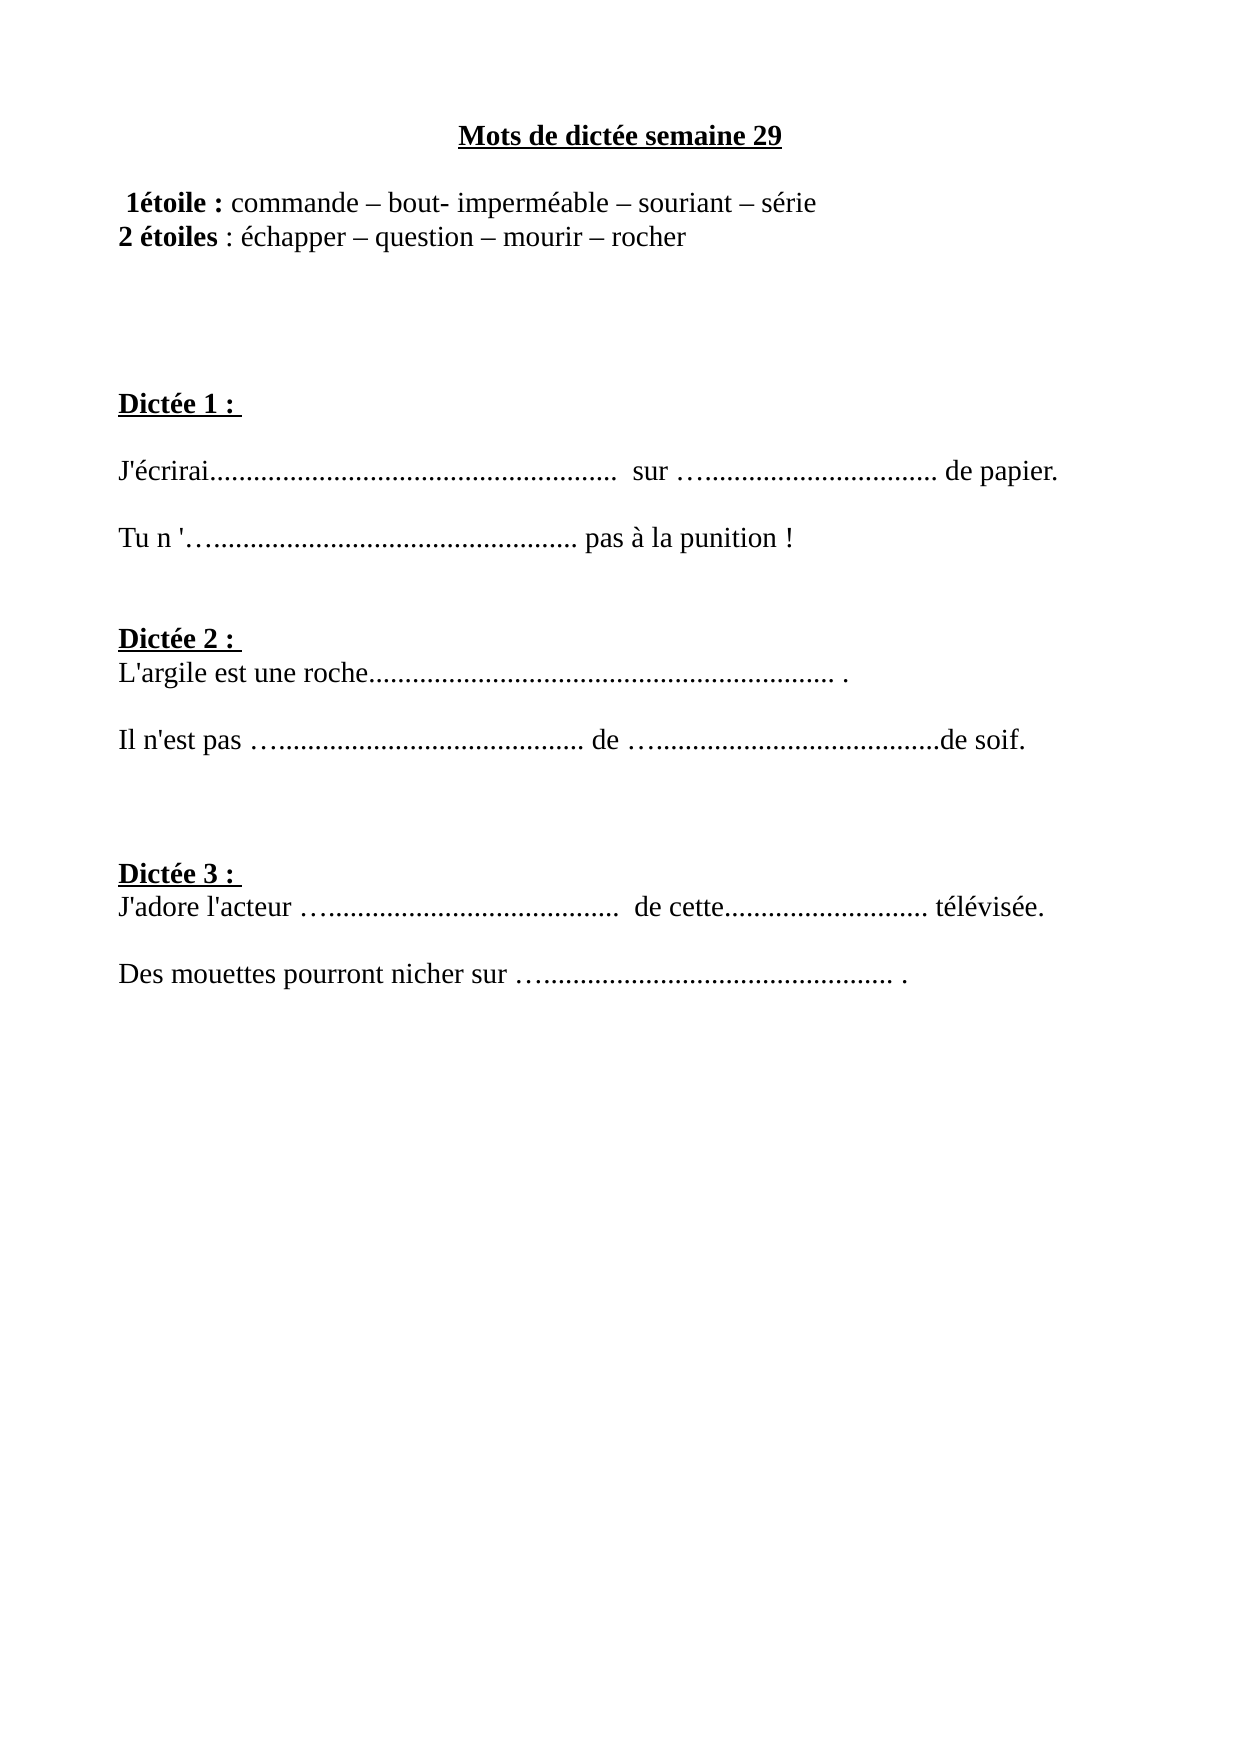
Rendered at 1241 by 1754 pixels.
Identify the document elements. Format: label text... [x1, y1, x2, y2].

text J'écrirai........................................................ sur …................................ de papier. [118, 453, 1122, 487]
text 1étoile : commande – bout- imperméable – souriant – série [118, 185, 1122, 219]
text Dictée 3 : [118, 856, 1122, 889]
text Mots de dictée semaine 29 [118, 118, 1122, 152]
text Dictée 2 : [118, 621, 1122, 655]
text Tu n '….................................................. pas à la punition ! [118, 521, 1122, 554]
text Il n'est pas ….......................................... de ….......................................de soif. [118, 722, 1122, 755]
text Des mouettes pourront nicher sur …................................................ . [118, 957, 1122, 990]
text Dictée 1 : [118, 386, 1122, 420]
text 2 étoiles : échapper – question – mourir – rocher [118, 219, 1122, 252]
text L'argile est une roche................................................................ . [118, 655, 1122, 688]
text J'adore l'acteur …........................................ de cette............................ télévisée. [118, 889, 1122, 923]
